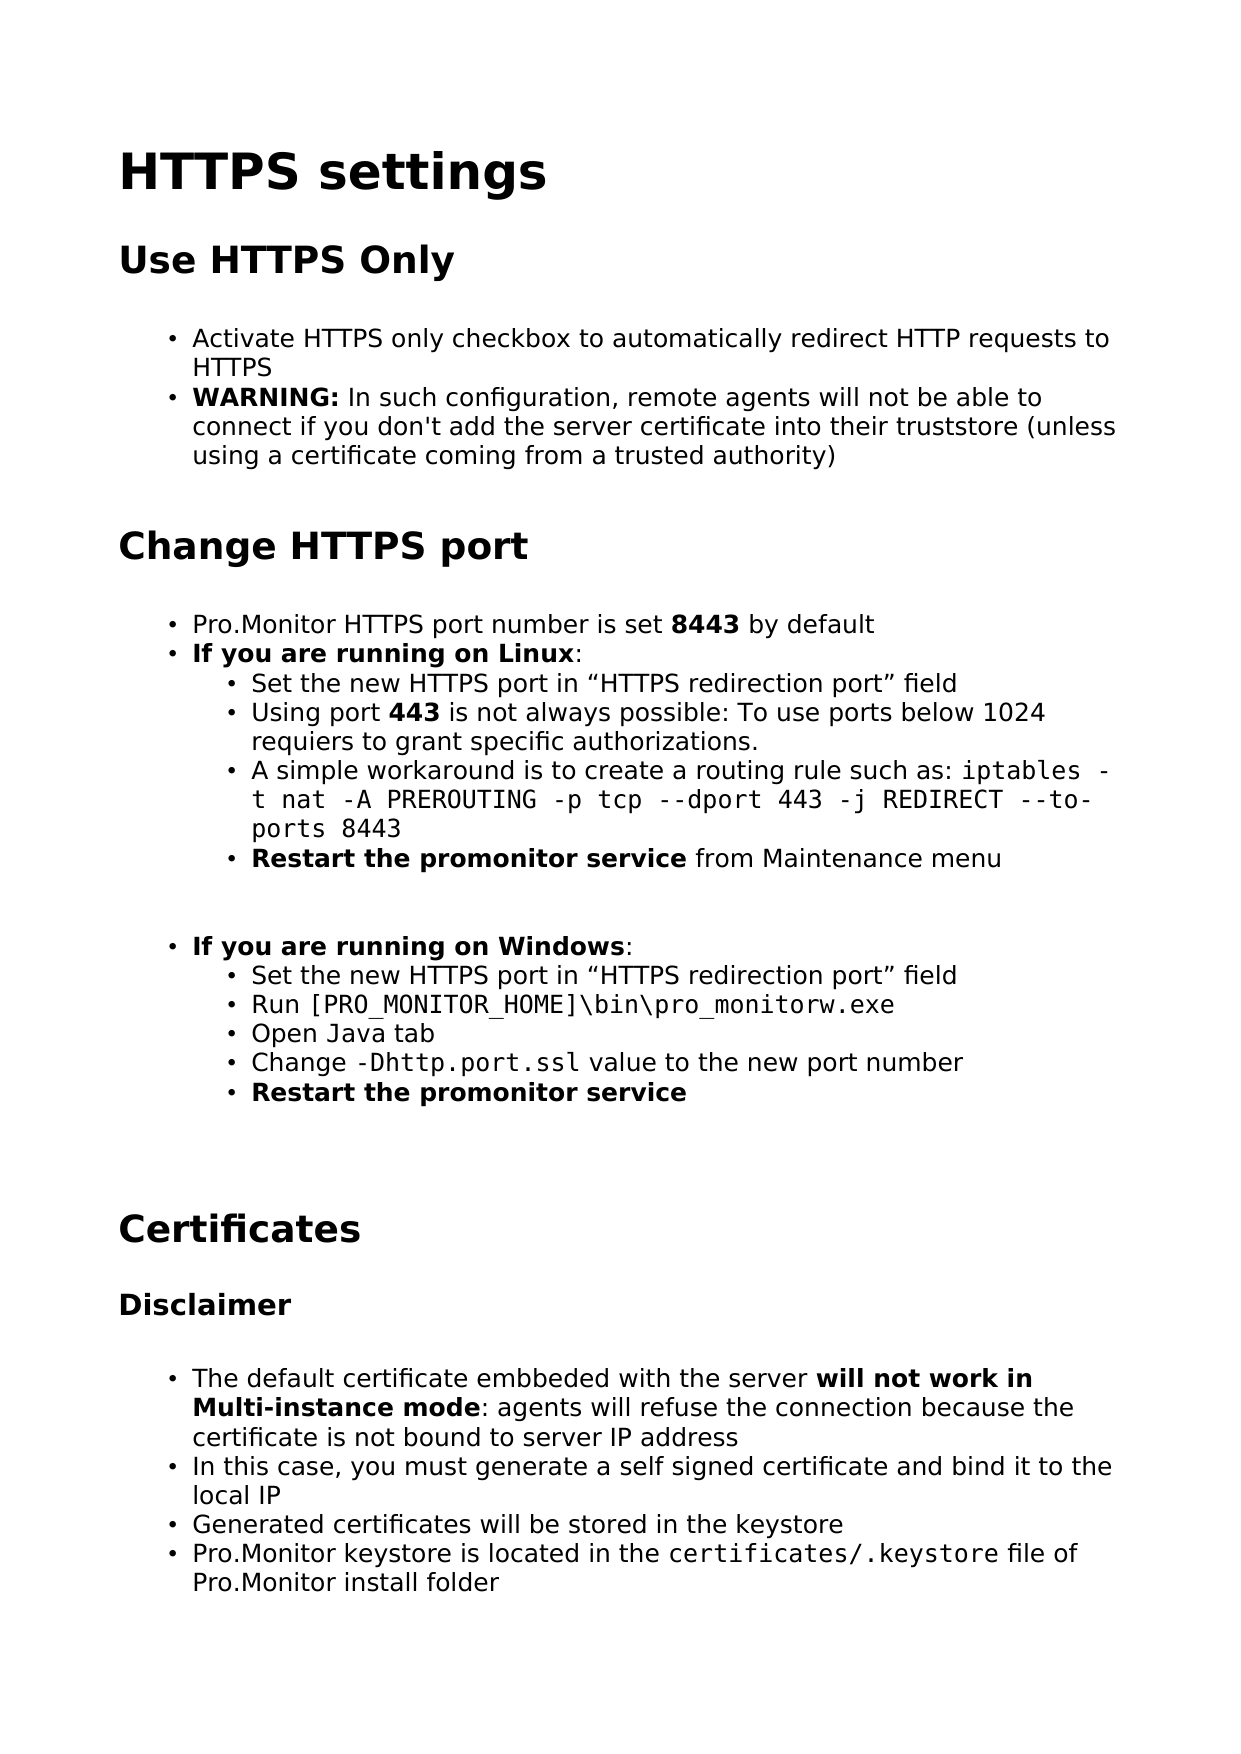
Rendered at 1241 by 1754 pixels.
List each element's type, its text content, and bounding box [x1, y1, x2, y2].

list Set the new HTTPS port in “HTTPS redirection port” field [236, 961, 1122, 990]
list Pro.Monitor keystore is located in the certificates/.keystore file of Pro.Monitor install folder [177, 1539, 1122, 1598]
list Generated certificates will be stored in the keystore [177, 1510, 1122, 1539]
subtitle Disclaimer [118, 1288, 1122, 1322]
list In this case, you must generate a self signed certificate and bind it to the local IP [177, 1452, 1122, 1510]
subtitle Certificates [118, 1207, 1122, 1251]
list Run [PRO_MONITOR_HOME]\bin\pro_monitorw.exe [236, 990, 1122, 1019]
list Activate HTTPS only checkbox to automatically redirect HTTP requests to HTTPS [177, 324, 1122, 383]
list Change -Dhttp.port.ssl value to the new port number [236, 1048, 1122, 1078]
list Open Java tab [236, 1019, 1122, 1048]
list If you are running on Windows: [177, 932, 1122, 961]
list If you are running on Linux: [177, 639, 1122, 669]
list The default certificate embbeded with the server will not work in Multi-instance mode: agents will refuse the connection because the certificate is not bound to server IP address [177, 1364, 1122, 1452]
subtitle Change HTTPS port [118, 525, 1122, 568]
list WARNING: In such configuration, remote agents will not be able to connect if you don't add the server certificate into their truststore (unless using a certificate coming from a trusted authority) [177, 383, 1122, 470]
subtitle HTTPS settings [118, 143, 1122, 201]
list Set the new HTTPS port in “HTTPS redirection port” field [236, 669, 1122, 698]
list Restart the promonitor service [236, 1078, 1122, 1107]
list Using port 443 is not always possible: To use ports below 1024 requiers to grant specific authorizations. [236, 698, 1122, 756]
subtitle Use HTTPS Only [118, 239, 1122, 282]
list Restart the promonitor service from Maintenance menu [236, 844, 1122, 873]
list A simple workaround is to create a routing rule such as: iptables -t nat -A PREROUTING -p tcp --dport 443 -j REDIRECT --to-ports 8443 [236, 756, 1122, 844]
list Pro.Monitor HTTPS port number is set 8443 by default [177, 610, 1122, 639]
